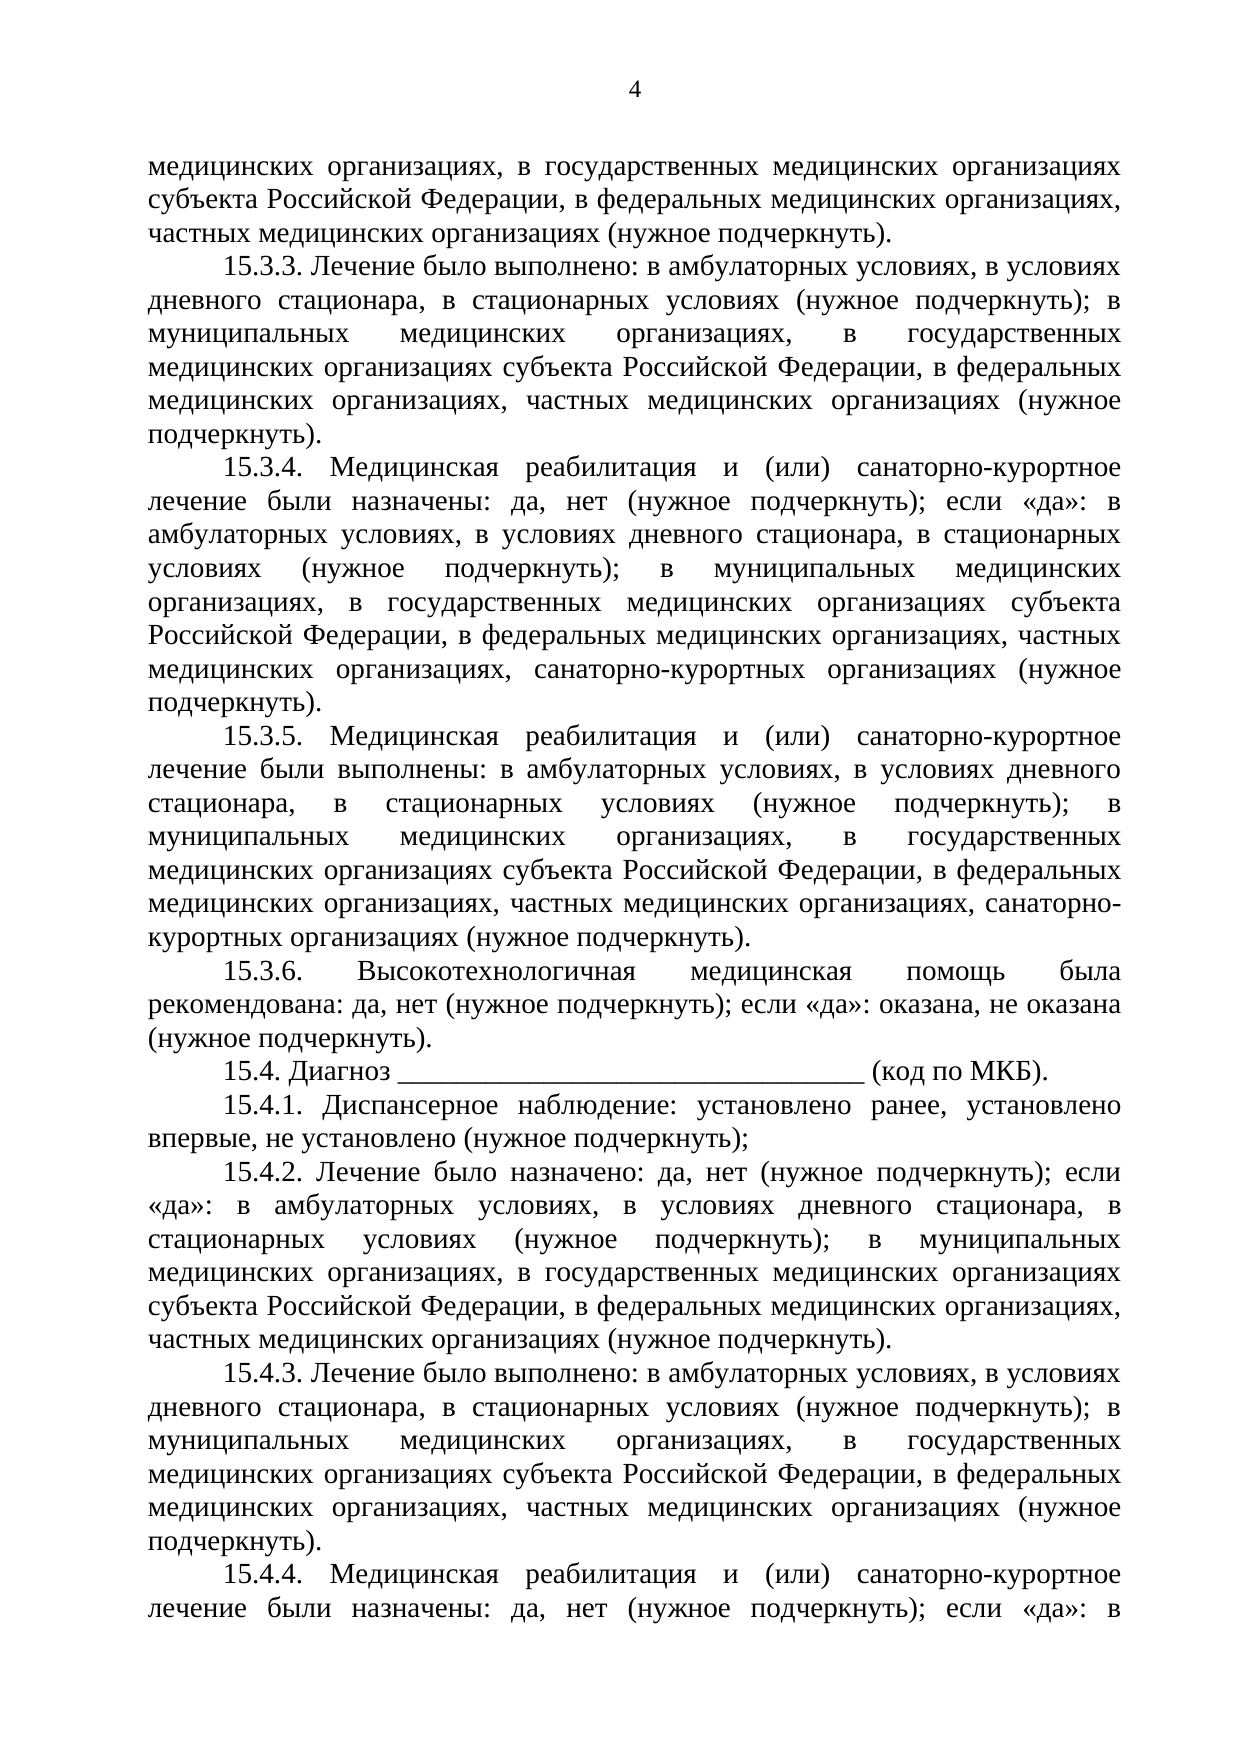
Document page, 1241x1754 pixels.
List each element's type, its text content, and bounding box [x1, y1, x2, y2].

text 15.3.5. Медицинская реабилитация и (или) санаторно-курортное лечение были выполнены: в амбулаторных условиях, в условиях дневного стационара, в стационарных условиях (нужное подчеркнуть); в муниципальных медицинских организациях, в государственных медицинских организациях субъекта Российской Федерации, в федеральных медицинских организациях, частных медицинских организациях, санаторно-курортных организациях (нужное подчеркнуть). [148, 718, 1122, 953]
text 15.3.4. Медицинская реабилитация и (или) санаторно-курортное лечение были назначены: да, нет (нужное подчеркнуть); если «да»: в амбулаторных условиях, в условиях дневного стационара, в стационарных условиях (нужное подчеркнуть); в муниципальных медицинских организациях, в государственных медицинских организациях субъекта Российской Федерации, в федеральных медицинских организациях, частных медицинских организациях, санаторно-курортных организациях (нужное подчеркнуть). [148, 449, 1122, 718]
text 15.4.1. Диспансерное наблюдение: установлено ранее, установлено впервые, не установлено (нужное подчеркнуть); [148, 1087, 1122, 1154]
text 15.4.3. Лечение было выполнено: в амбулаторных условиях, в условиях дневного стационара, в стационарных условиях (нужное подчеркнуть); в муниципальных медицинских организациях, в государственных медицинских организациях субъекта Российской Федерации, в федеральных медицинских организациях, частных медицинских организациях (нужное подчеркнуть). [148, 1355, 1122, 1556]
text 15.4.4. Медицинская реабилитация и (или) санаторно-курортное лечение были назначены: да, нет (нужное подчеркнуть); если «да»: в [148, 1556, 1122, 1623]
text 15.4.2. Лечение было назначено: да, нет (нужное подчеркнуть); если «да»: в амбулаторных условиях, в условиях дневного стационара, в стационарных условиях (нужное подчеркнуть); в муниципальных медицинских организациях, в государственных медицинских организациях субъекта Российской Федерации, в федеральных медицинских организациях, частных медицинских организациях (нужное подчеркнуть). [148, 1154, 1122, 1355]
text 15.4. Диагноз ________________________________ (код по МКБ). [148, 1053, 1122, 1087]
text 15.3.3. Лечение было выполнено: в амбулаторных условиях, в условиях дневного стационара, в стационарных условиях (нужное подчеркнуть); в муниципальных медицинских организациях, в государственных медицинских организациях субъекта Российской Федерации, в федеральных медицинских организациях, частных медицинских организациях (нужное подчеркнуть). [148, 248, 1122, 449]
text медицинских организациях, в государственных медицинских организациях субъекта Российской Федерации, в федеральных медицинских организациях, частных медицинских организациях (нужное подчеркнуть). [148, 148, 1122, 248]
text 15.3.6. Высокотехнологичная медицинская помощь была рекомендована: да, нет (нужное подчеркнуть); если «да»: оказана, не оказана (нужное подчеркнуть). [148, 953, 1122, 1053]
